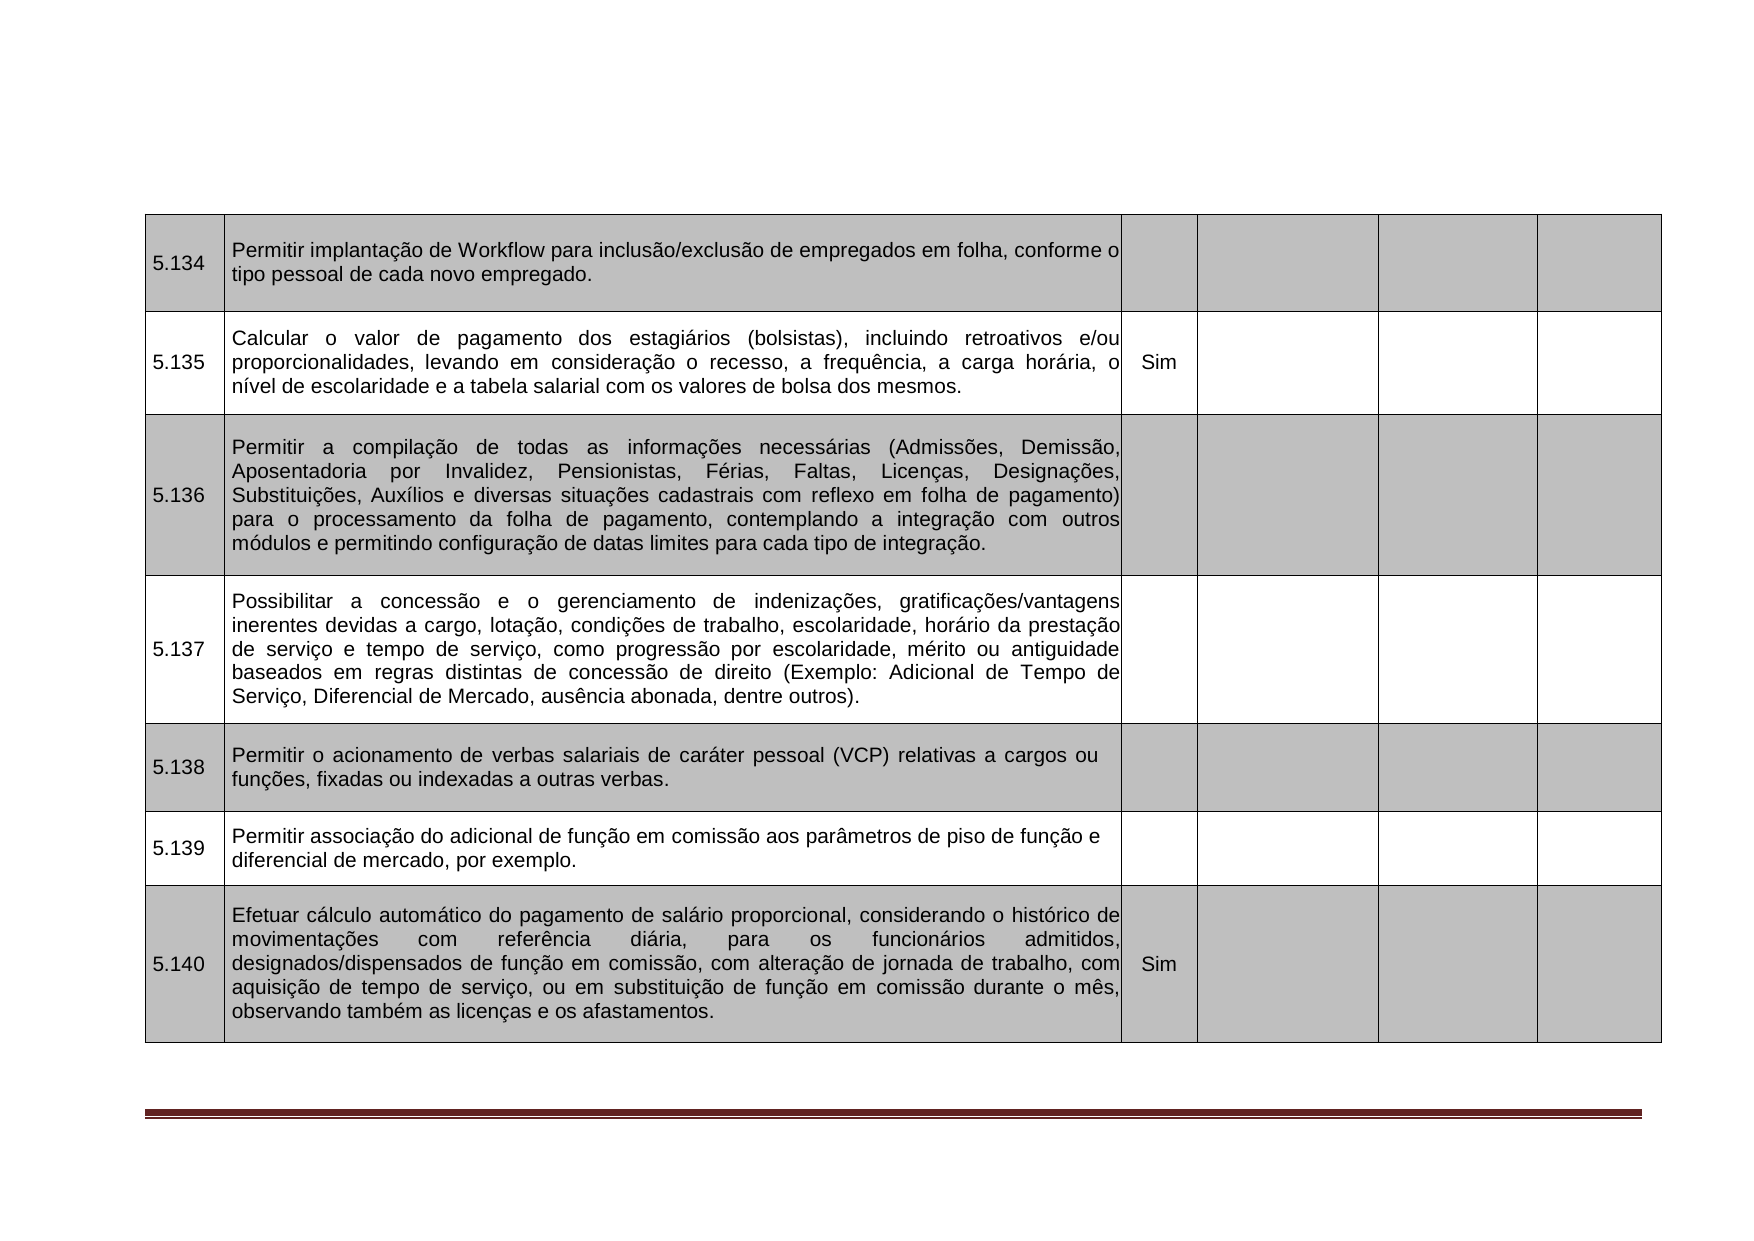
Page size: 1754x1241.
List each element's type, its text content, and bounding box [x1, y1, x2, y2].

table_cell [1379, 415, 1537, 575]
table_cell Sim [1122, 312, 1197, 413]
table_cell [1538, 724, 1661, 811]
table_cell [1122, 576, 1197, 723]
table_cell [1198, 724, 1378, 811]
table_cell [1538, 312, 1661, 413]
table_cell [1379, 886, 1537, 1042]
table_cell [1379, 812, 1537, 885]
table_header [1198, 215, 1378, 311]
table_header 5.134 [146, 215, 224, 311]
table_cell [1122, 724, 1197, 811]
table_cell [1198, 812, 1378, 885]
table_cell 5.137 [146, 576, 224, 723]
table_cell [1538, 886, 1661, 1042]
table_cell [1538, 812, 1661, 885]
table_cell 5.140 [146, 886, 224, 1042]
table_cell 5.136 [146, 415, 224, 575]
table_cell [1198, 576, 1378, 723]
table_cell Calcular o valor de pagamento dos estagiários (bolsistas), incluindo retroativos e/ou proporcionalidades, levando em consideração o recesso, a frequência, a carga horária, o nível de escolaridade e a tabela salarial com os valores de bolsa dos mesmos. [225, 312, 1121, 413]
table_cell [1379, 576, 1537, 723]
table_cell [1198, 312, 1378, 413]
table_cell [1198, 886, 1378, 1042]
table_header [1122, 215, 1197, 311]
table_cell [1122, 415, 1197, 575]
table_cell Efetuar cálculo automático do pagamento de salário proporcional, considerando o histórico de movimentações com referência diária, para os funcionários admitidos, designados/dispensados de função em comissão, com alteração de jornada de trabalho, com aquisição de tempo de serviço, ou em substituição de função em comissão durante o mês, observando também as licenças e os afastamentos. [225, 886, 1121, 1042]
table_cell Permitir o acionamento de verbas salariais de caráter pessoal (VCP) relativas a cargos ou funções, fixadas ou indexadas a outras verbas. [225, 724, 1121, 811]
table_header [1379, 215, 1537, 311]
table_cell Possibilitar a concessão e o gerenciamento de indenizações, gratificações/vantagens inerentes devidas a cargo, lotação, condições de trabalho, escolaridade, horário da prestação de serviço e tempo de serviço, como progressão por escolaridade, mérito ou antiguidade baseados em regras distintas de concessão de direito (Exemplo: Adicional de Tempo de Serviço, Diferencial de Mercado, ausência abonada, dentre outros). [225, 576, 1121, 723]
table_cell [1198, 415, 1378, 575]
table_cell [1379, 312, 1537, 413]
table_header Permitir implantação de Workflow para inclusão/exclusão de empregados em folha, conforme o tipo pessoal de cada novo empregado. [225, 215, 1121, 311]
table_header [1538, 215, 1661, 311]
table_cell Sim [1122, 886, 1197, 1042]
table_cell [1379, 724, 1537, 811]
table_cell [1538, 576, 1661, 723]
table_cell 5.139 [146, 812, 224, 885]
table_cell 5.138 [146, 724, 224, 811]
table_cell [1122, 812, 1197, 885]
table_cell 5.135 [146, 312, 224, 413]
table_cell Permitir associação do adicional de função em comissão aos parâmetros de piso de função e diferencial de mercado, por exemplo. [225, 812, 1121, 885]
table_cell [1538, 415, 1661, 575]
table_cell Permitir a compilação de todas as informações necessárias (Admissões, Demissão, Aposentadoria por Invalidez, Pensionistas, Férias, Faltas, Licenças, Designações, Substituições, Auxílios e diversas situações cadastrais com reflexo em folha de pagamento) para o processamento da folha de pagamento, contemplando a integração com outros módulos e permitindo configuração de datas limites para cada tipo de integração. [225, 415, 1121, 575]
